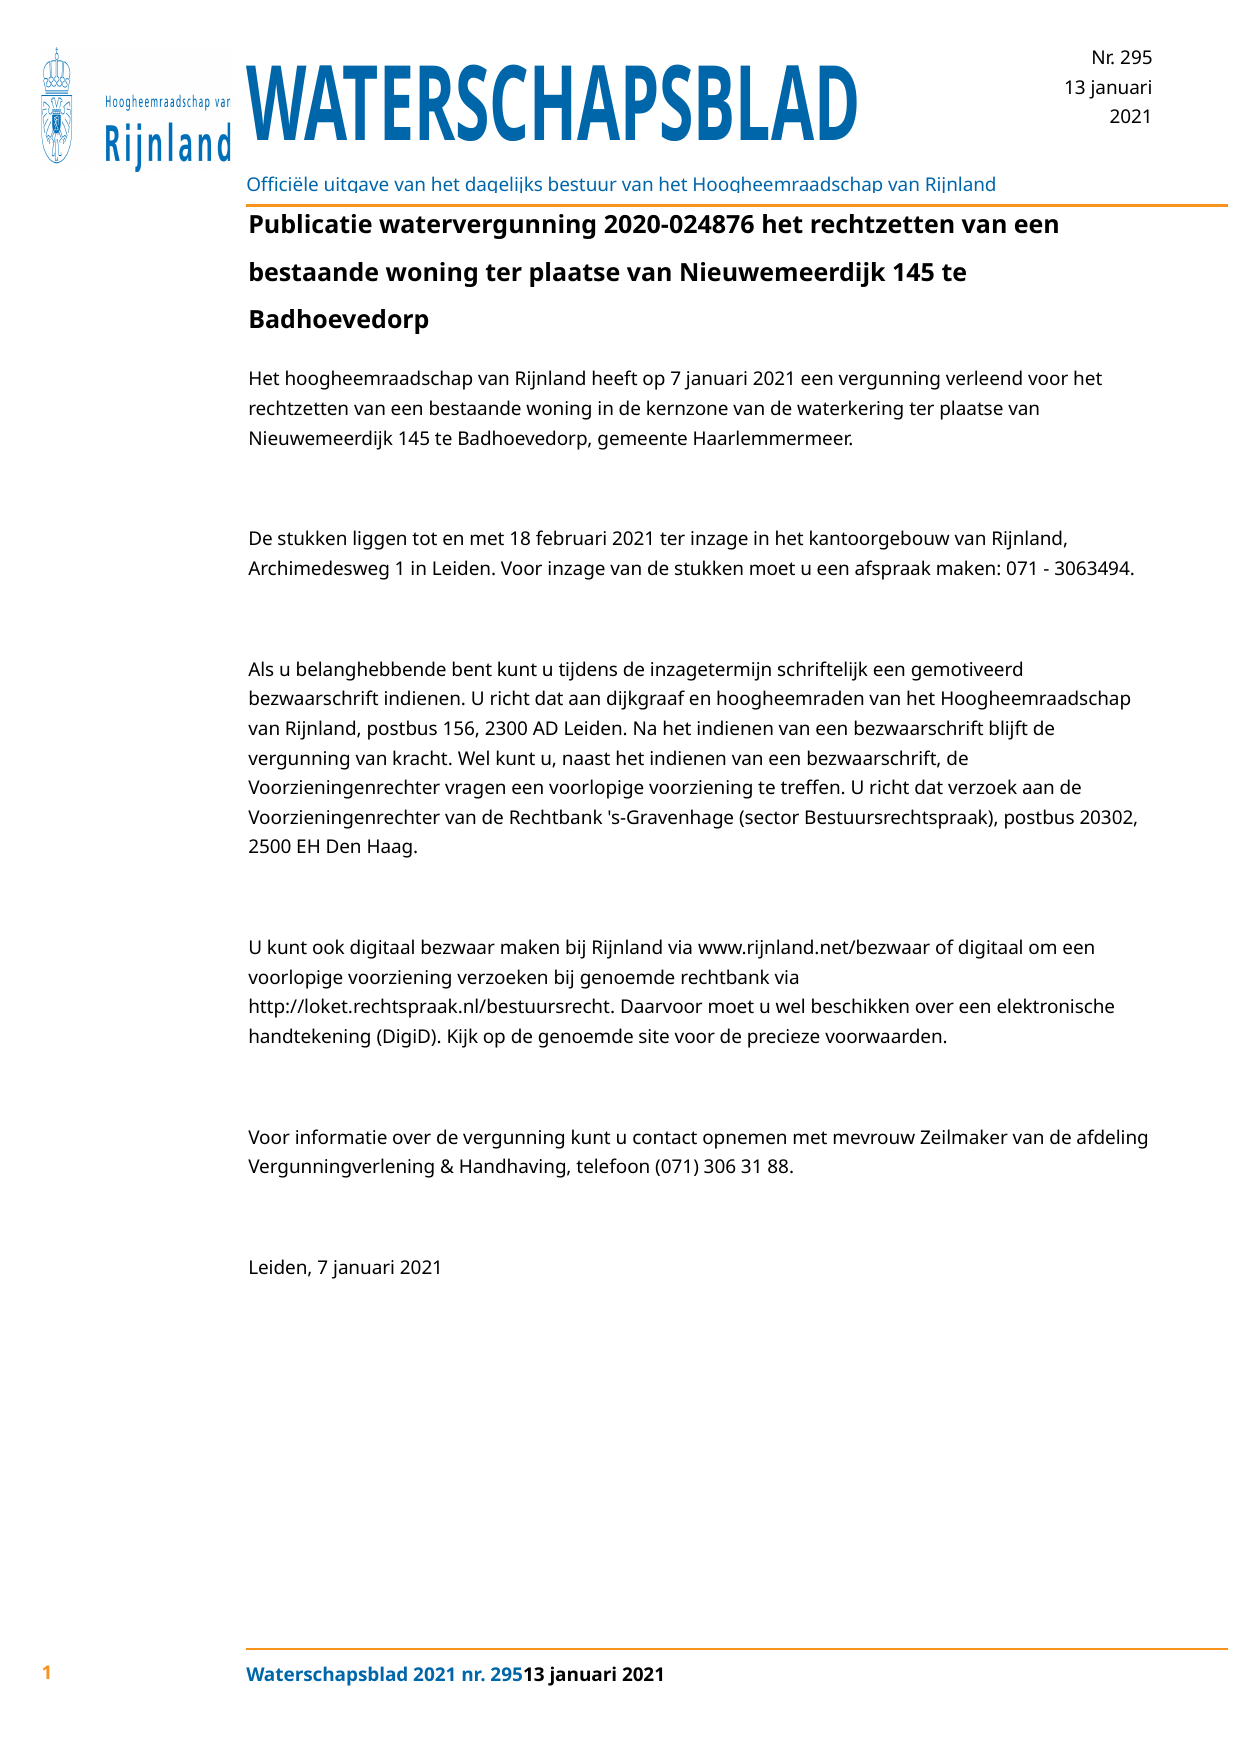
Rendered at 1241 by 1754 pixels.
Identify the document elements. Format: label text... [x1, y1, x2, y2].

text Als u belanghebbende bent kunt u tijdens de inzagetermijn schriftelijk een gemotiveerd bezwaarschrift indienen. U richt dat aan dijkgraaf en hoogheemraden van het Hoogheemraadschap van Rijnland, postbus 156, 2300 AD Leiden. Na het indienen van een bezwaarschrift blijft de vergunning van kracht. Wel kunt u, naast het indienen van een bezwaarschrift, de Voorzieningenrechter vragen een voorlopige voorziening te treffen. U richt dat verzoek aan de Voorzieningenrechter van de Rechtbank 's-Gravenhage (sector Bestuursrechtspraak), postbus 20302, 2500 EH Den Haag. [248, 656, 1152, 859]
text Het hoogheemraadschap van Rijnland heeft op 7 januari 2021 een vergunning verleend voor het rechtzetten van een bestaande woning in de kernzone van de waterkering ter plaatse van Nieuwemeerdijk 145 te Badhoevedorp, gemeente Haarlemmermeer. [248, 366, 1152, 450]
text Voor informatie over de vergunning kunt u contact opnemen met mevrouw Zeilmaker van de afdeling Vergunningverlening & Handhaving, telefoon (071) 306 31 88. [248, 1124, 1152, 1179]
text Leiden, 7 januari 2021 [248, 1254, 1152, 1280]
text De stukken liggen tot en met 18 februari 2021 ter inzage in het kantoorgebouw van Rijnland, Archimedesweg 1 in Leiden. Voor inzage van de stukken moet u een afspraak maken: 071 - 3063494. [248, 526, 1152, 581]
picture [41, 47, 231, 172]
text U kunt ook digitaal bezwaar maken bij Rijnland via www.rijnland.net/bezwaar of digitaal om een voorlopige voorziening verzoeken bij genoemde rechtbank via http://loket.rechtspraak.nl/bestuursrecht. Daarvoor moet u wel beschikken over een elektronische handtekening (DigiD). Kijk op de genoemde site voor de precieze voorwaarden. [248, 934, 1152, 1049]
text Publicatie watervergunning 2020-024876 het rechtzetten van een bestaande woning ter plaatse van Nieuwemeerdijk 145 te Badhoevedorp [248, 207, 1152, 336]
